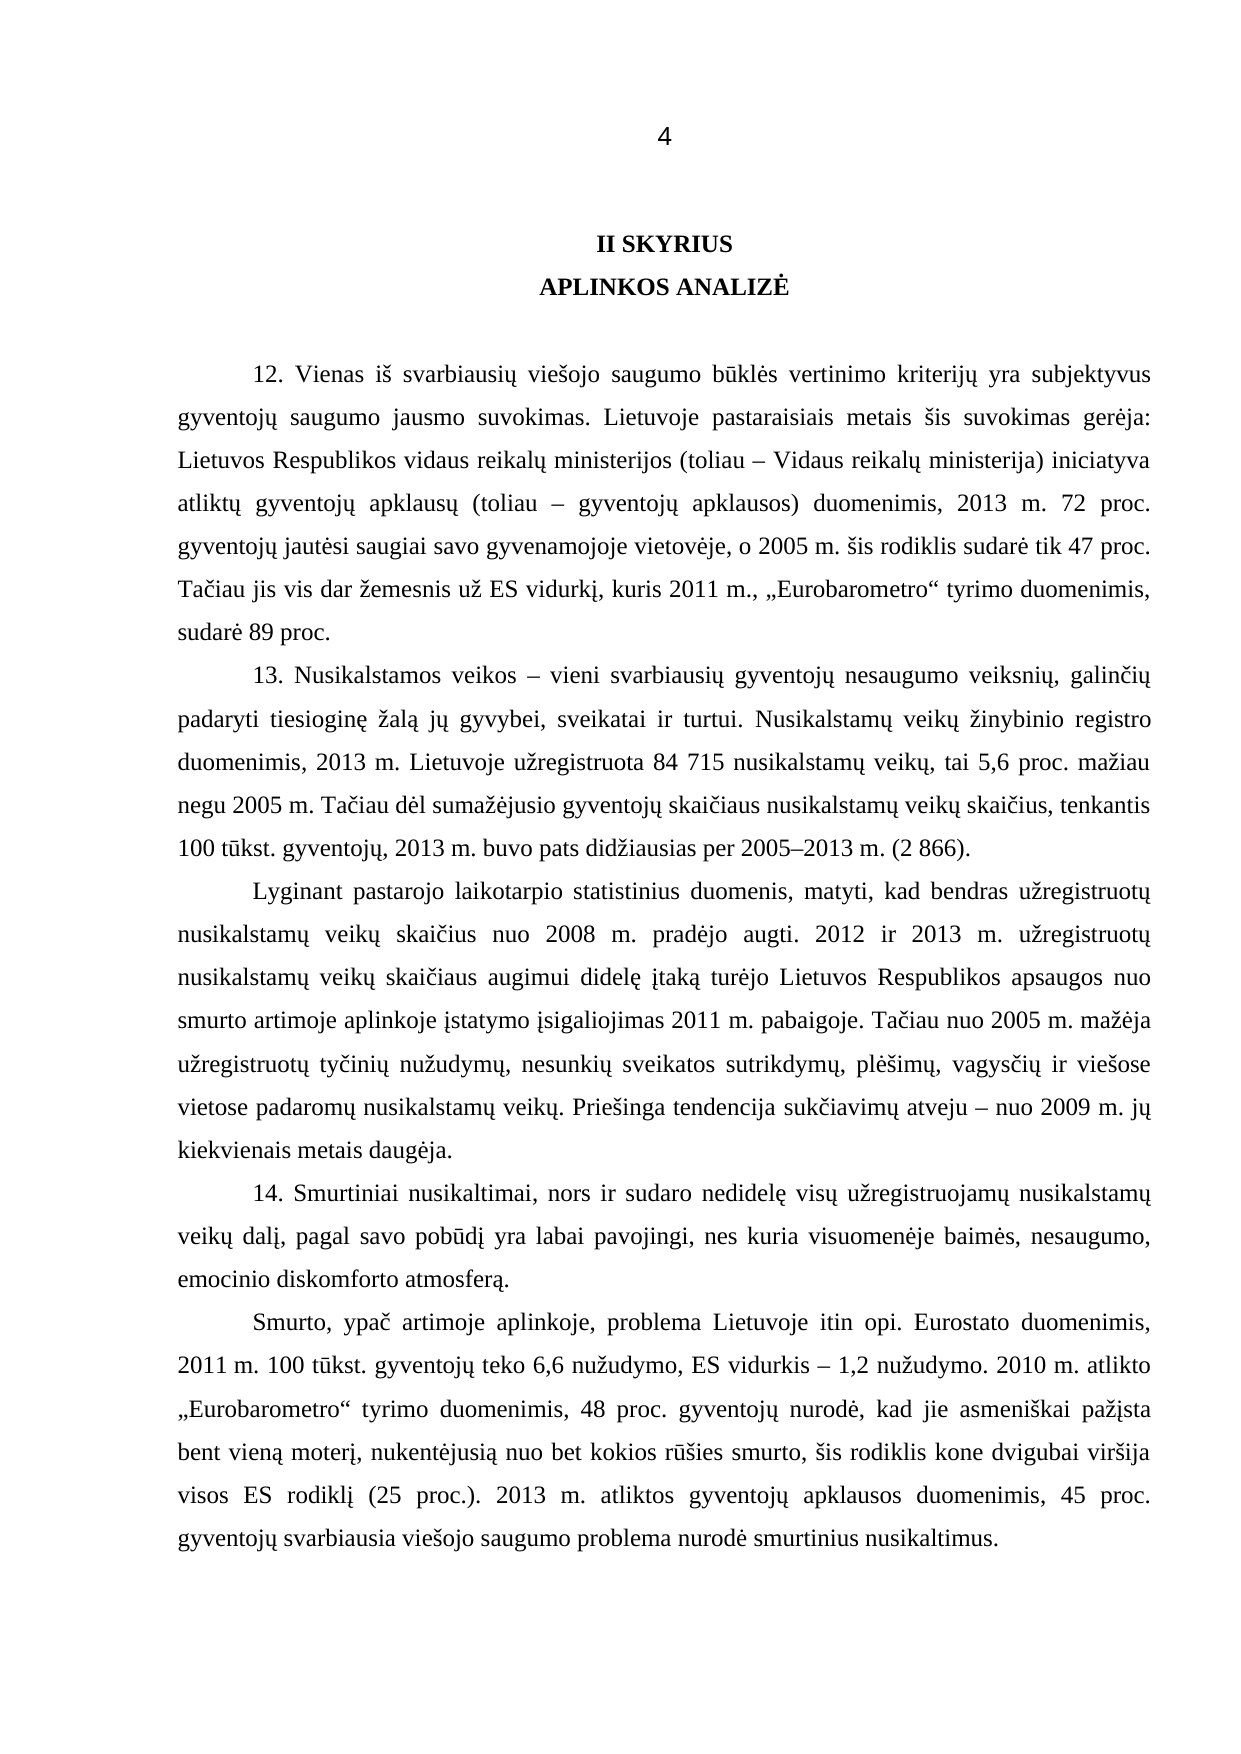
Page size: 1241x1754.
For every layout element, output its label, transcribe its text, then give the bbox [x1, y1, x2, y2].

text 14. Smurtiniai nusikaltimai, nors ir sudaro nedidelę visų užregistruojamų nusikalstamų veikų dalį, pagal savo pobūdį yra labai pavojingi, nes kuria visuomenėje baimės, nesaugumo, emocinio diskomforto atmosferą. [177, 1178, 1152, 1293]
text 13. Nusikalstamos veikos – vieni svarbiausių gyventojų nesaugumo veiksnių, galinčių padaryti tiesioginę žalą jų gyvybei, sveikatai ir turtui. Nusikalstamų veikų žinybinio registro duomenimis, 2013 m. Lietuvoje užregistruota 84 715 nusikalstamų veikų, tai 5,6 proc. mažiau negu 2005 m. Tačiau dėl sumažėjusio gyventojų skaičiaus nusikalstamų veikų skaičius, tenkantis 100 tūkst. gyventojų, 2013 m. buvo pats didžiausias per 2005–2013 m. (2 866). [177, 661, 1152, 862]
text II SKYRIUS [177, 229, 1152, 258]
text APLINKOS ANALIZĖ [177, 272, 1152, 301]
text Smurto, ypač artimoje aplinkoje, problema Lietuvoje itin opi. Eurostato duomenimis, 2011 m. 100 tūkst. gyventojų teko 6,6 nužudymo, ES vidurkis – 1,2 nužudymo. 2010 m. atlikto „Eurobarometro“ tyrimo duomenimis, 48 proc. gyventojų nurodė, kad jie asmeniškai pažįsta bent vieną moterį, nukentėjusią nuo bet kokios rūšies smurto, šis rodiklis kone dvigubai viršija visos ES rodiklį (25 proc.). 2013 m. atliktos gyventojų apklausos duomenimis, 45 proc. gyventojų svarbiausia viešojo saugumo problema nurodė smurtinius nusikaltimus. [177, 1307, 1152, 1552]
text Lyginant pastarojo laikotarpio statistinius duomenis, matyti, kad bendras užregistruotų nusikalstamų veikų skaičius nuo 2008 m. pradėjo augti. 2012 ir 2013 m. užregistruotų nusikalstamų veikų skaičiaus augimui didelę įtaką turėjo Lietuvos Respublikos apsaugos nuo smurto artimoje aplinkoje įstatymo įsigaliojimas 2011 m. pabaigoje. Tačiau nuo 2005 m. mažėja užregistruotų tyčinių nužudymų, nesunkių sveikatos sutrikdymų, plėšimų, vagysčių ir viešose vietose padaromų nusikalstamų veikų. Priešinga tendencija sukčiavimų atveju – nuo 2009 m. jų kiekvienais metais daugėja. [177, 876, 1152, 1164]
text 12. Vienas iš svarbiausių viešojo saugumo būklės vertinimo kriterijų yra subjektyvus gyventojų saugumo jausmo suvokimas. Lietuvoje pastaraisiais metais šis suvokimas gerėja: Lietuvos Respublikos vidaus reikalų ministerijos (toliau – Vidaus reikalų ministerija) iniciatyva atliktų gyventojų apklausų (toliau – gyventojų apklausos) duomenimis, 2013 m. 72 proc. gyventojų jautėsi saugiai savo gyvenamojoje vietovėje, o 2005 m. šis rodiklis sudarė tik 47 proc. Tačiau jis vis dar žemesnis už ES vidurkį, kuris 2011 m., „Eurobarometro“ tyrimo duomenimis, sudarė 89 proc. [177, 359, 1152, 646]
